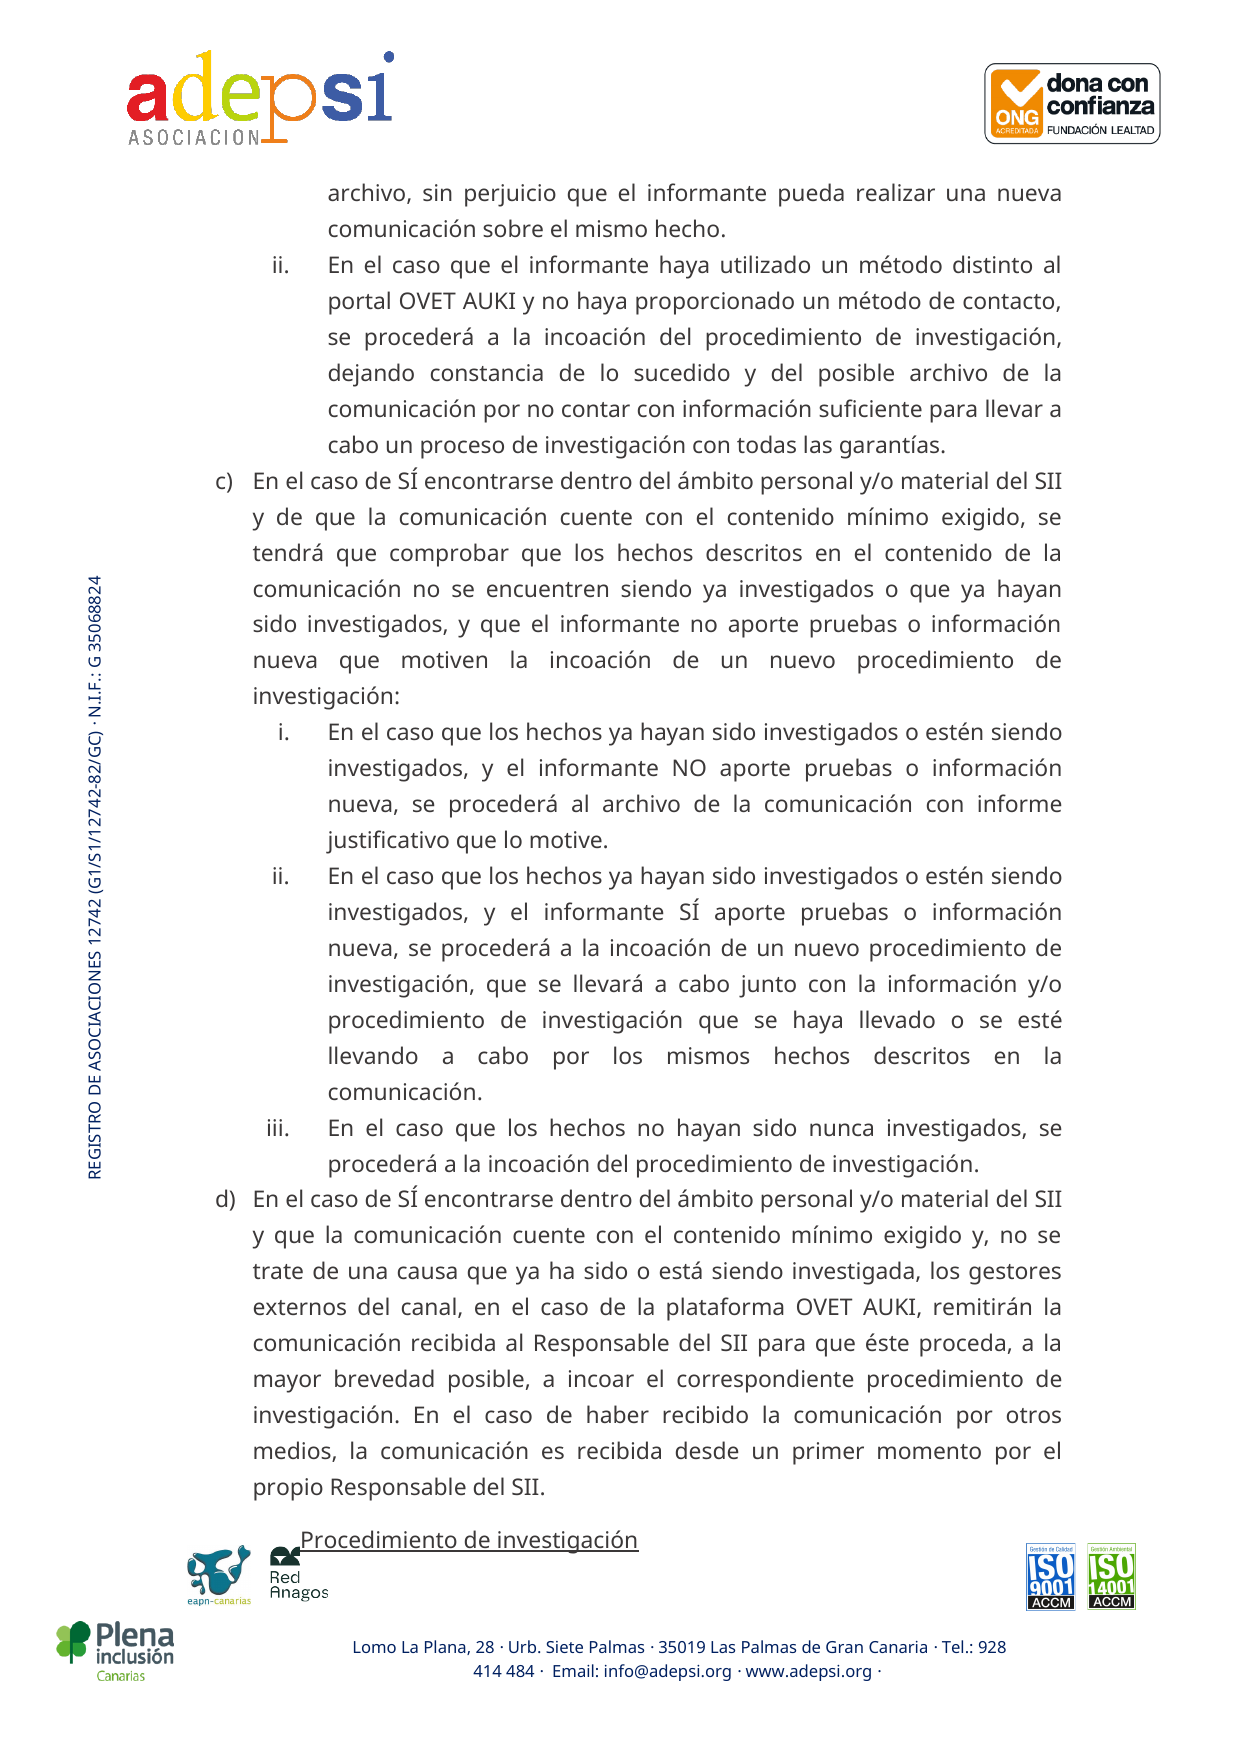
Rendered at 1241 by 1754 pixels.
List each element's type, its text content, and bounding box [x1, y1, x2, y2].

list archivo, sin perjuicio que el informante pueda realizar una nueva comunicación sobre el mismo hecho. [290, 177, 1063, 244]
list En el caso que los hechos ya hayan sido investigados o estén siendo investigados, y el informante NO aporte pruebas o información nueva, se procederá al archivo de la comunicación con informe justificativo que lo motive. [290, 716, 1063, 855]
list En el caso que los hechos ya hayan sido investigados o estén siendo investigados, y el informante SÍ aporte pruebas o información nueva, se procederá a la incoación de un nuevo procedimiento de investigación, que se llevará a cabo junto con la información y/o procedimiento de investigación que se haya llevado o se esté llevando a cabo por los mismos hechos descritos en la comunicación. [290, 860, 1063, 1107]
text Procedimiento de investigación [177, 1523, 1063, 1555]
list En el caso que el informante haya utilizado un método distinto al portal OVET AUKI y no haya proporcionado un método de contacto, se procederá a la incoación del procedimiento de investigación, dejando constancia de lo sucedido y del posible archivo de la comunicación por no contar con información suficiente para llevar a cabo un proceso de investigación con todas las garantías. [290, 249, 1063, 460]
list En el caso de SÍ encontrarse dentro del ámbito personal y/o material del SII y de que la comunicación cuente con el contenido mínimo exigido, se tendrá que comprobar que los hechos descritos en el contenido de la comunicación no se encuentren siendo ya investigados o que ya hayan sido investigados, y que el informante no aporte pruebas o información nueva que motiven la incoación de un nuevo procedimiento de investigación: [215, 465, 1063, 712]
list En el caso de SÍ encontrarse dentro del ámbito personal y/o material del SII y que la comunicación cuente con el contenido mínimo exigido y, no se trate de una causa que ya ha sido o está siendo investigada, los gestores externos del canal, en el caso de la plataforma OVET AUKI, remitirán la comunicación recibida al Responsable del SII para que éste proceda, a la mayor brevedad posible, a incoar el correspondiente procedimiento de investigación. En el caso de haber recibido la comunicación por otros medios, la comunicación es recibida desde un primer momento por el propio Responsable del SII. [215, 1183, 1063, 1502]
list En el caso que los hechos no hayan sido nunca investigados, se procederá a la incoación del procedimiento de investigación. [290, 1112, 1063, 1179]
